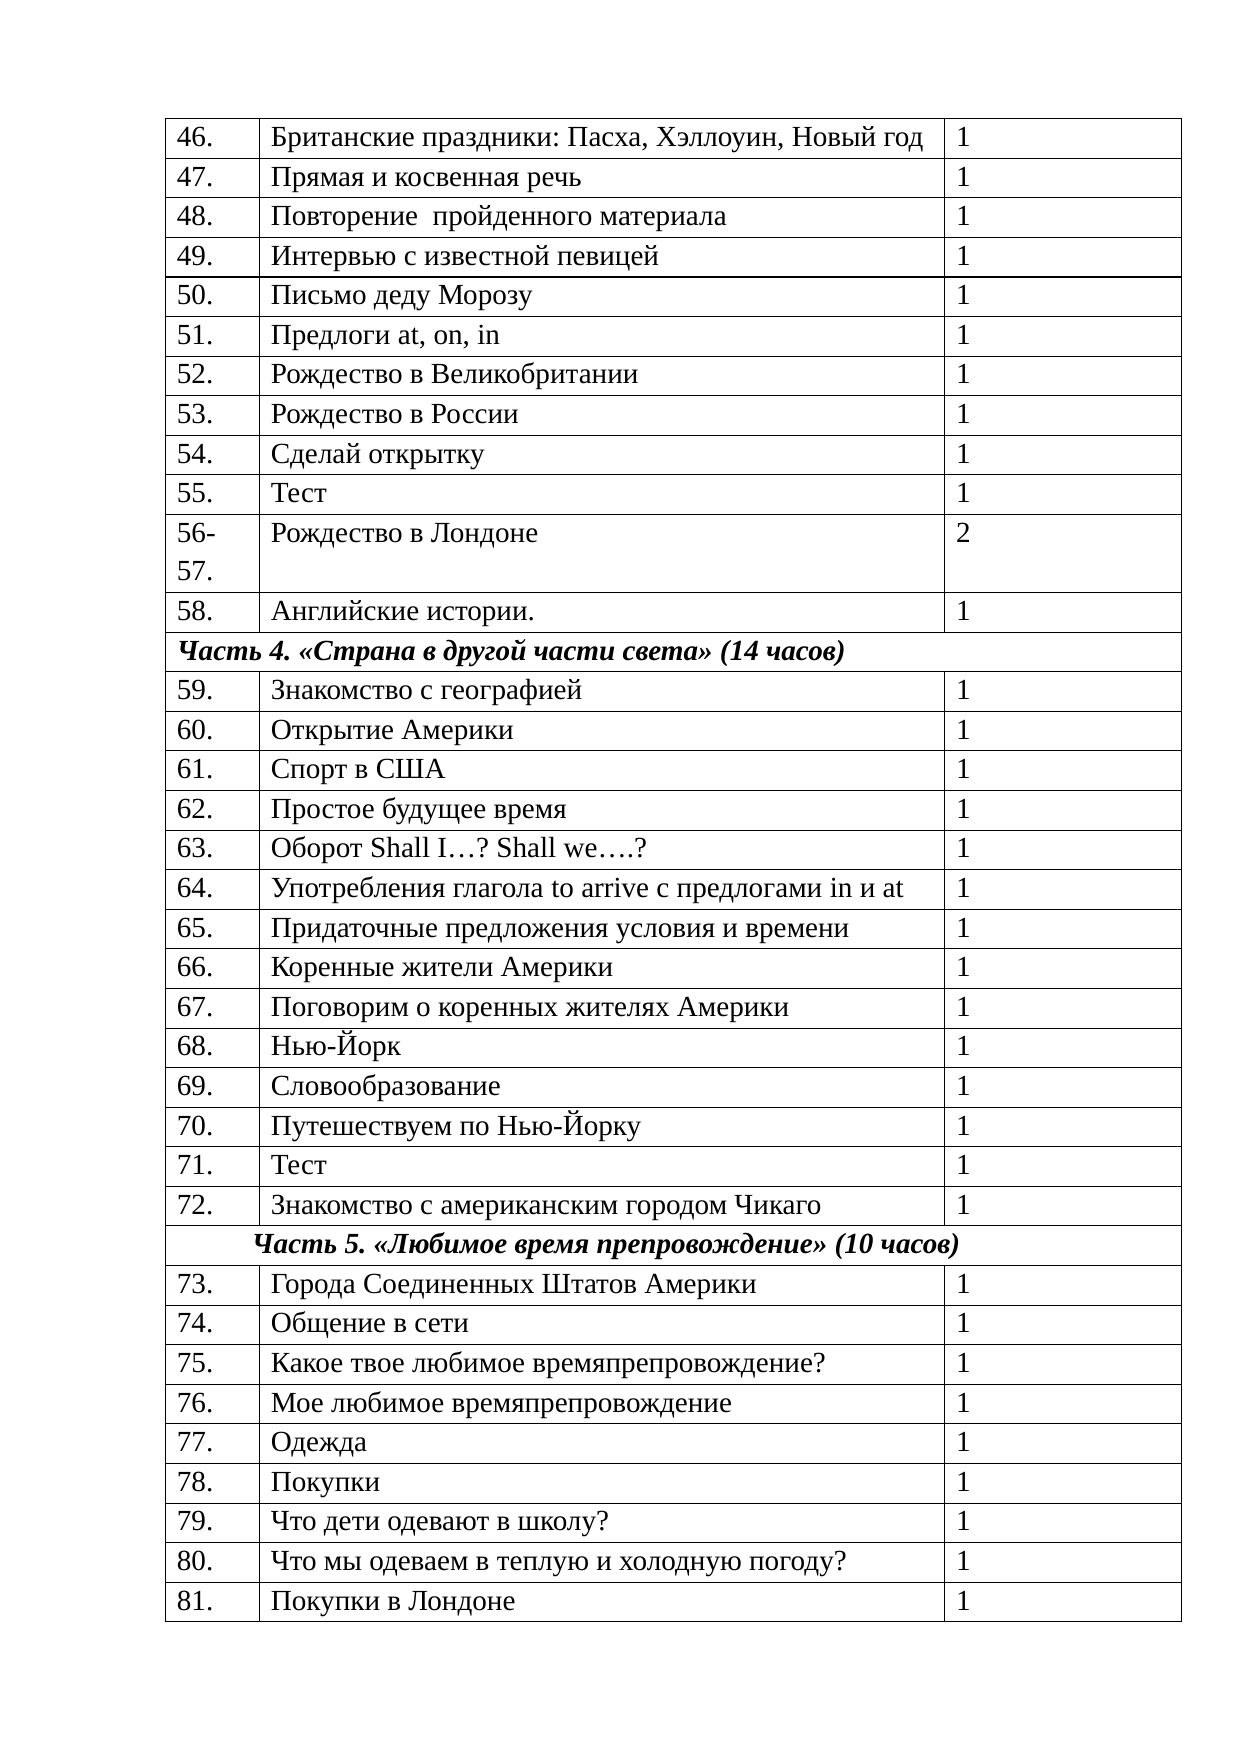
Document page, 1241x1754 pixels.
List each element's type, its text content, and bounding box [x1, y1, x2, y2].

table_cell Поговорим о коренных жителях Америки [260, 989, 944, 1027]
table_cell 78. [166, 1464, 259, 1502]
table_cell Рождество в Великобритании [260, 357, 944, 395]
table_cell 53. [166, 396, 259, 435]
table_cell 62. [166, 791, 259, 829]
table_cell 1 [945, 1385, 1181, 1423]
table_cell Покупки [260, 1464, 944, 1502]
table_cell Коренные жители Америки [260, 949, 944, 988]
table_cell Что дети одевают в школу? [260, 1504, 944, 1542]
table_cell 1 [945, 1424, 1181, 1463]
table_cell 80. [166, 1543, 259, 1582]
table_cell 76. [166, 1385, 259, 1423]
table_cell Знакомство с американским городом Чикаго [260, 1187, 944, 1225]
table_cell 66. [166, 949, 259, 988]
table_cell Оборот Shall I…? Shall we….? [260, 831, 944, 869]
table_cell 1 [945, 1029, 1181, 1067]
table_cell Британские праздники: Пасха, Хэллоуин, Новый год [260, 119, 944, 158]
table_cell 68. [166, 1029, 259, 1067]
table_cell 1 [945, 317, 1181, 356]
table_cell Употребления глагола to arrive с предлогами in и at [260, 870, 944, 909]
table_cell 61. [166, 751, 259, 790]
table_cell 1 [945, 751, 1181, 790]
table_cell 1 [945, 672, 1181, 711]
table_cell 1 [945, 119, 1181, 158]
table_cell 71. [166, 1147, 259, 1186]
table_cell 75. [166, 1345, 259, 1384]
table_cell Какое твое любимое времяпрепровождение? [260, 1345, 944, 1384]
table_cell 1 [945, 475, 1181, 514]
table_cell 1 [945, 989, 1181, 1027]
table_cell Тест [260, 475, 944, 514]
table_cell 50. [166, 278, 259, 316]
table_cell Предлоги at, on, in [260, 317, 944, 356]
table_cell 48. [166, 198, 259, 237]
table_cell 1 [945, 1108, 1181, 1146]
table_cell Что мы одеваем в теплую и холодную погоду? [260, 1543, 944, 1582]
table_cell Города Соединенных Штатов Америки [260, 1266, 944, 1304]
table_cell 1 [945, 1583, 1181, 1621]
table_cell 1 [945, 831, 1181, 869]
table_cell 69. [166, 1068, 259, 1107]
table_cell 46. [166, 119, 259, 158]
table_cell 1 [945, 1543, 1181, 1582]
table_cell 1 [945, 198, 1181, 237]
table_cell Спорт в США [260, 751, 944, 790]
table_cell 72. [166, 1187, 259, 1225]
table_cell 52. [166, 357, 259, 395]
table_cell Путешествуем по Нью-Йорку [260, 1108, 944, 1146]
table_cell Мое любимое времяпрепровождение [260, 1385, 944, 1423]
table_cell 58. [166, 593, 259, 632]
table_cell Тест [260, 1147, 944, 1186]
table_cell Часть 5. «Любимое время препровождение» (10 часов) [166, 1226, 1181, 1265]
table_cell Общение в сети [260, 1306, 944, 1344]
table_cell Английские истории. [260, 593, 944, 632]
table_cell 81. [166, 1583, 259, 1621]
table_cell 73. [166, 1266, 259, 1304]
table_cell 1 [945, 1187, 1181, 1225]
table_cell Знакомство с географией [260, 672, 944, 711]
table_cell 1 [945, 159, 1181, 197]
table_cell 79. [166, 1504, 259, 1542]
table_cell 1 [945, 791, 1181, 829]
table_cell 1 [945, 712, 1181, 750]
table_cell 64. [166, 870, 259, 909]
table_cell Рождество в Лондоне [260, 515, 944, 592]
table_cell 77. [166, 1424, 259, 1463]
table_cell 1 [945, 357, 1181, 395]
table_cell 1 [945, 593, 1181, 632]
table_cell 55. [166, 475, 259, 514]
table_cell 1 [945, 436, 1181, 474]
table_cell Интервью с известной певицей [260, 238, 944, 276]
table_cell Покупки в Лондоне [260, 1583, 944, 1621]
table_cell Рождество в России [260, 396, 944, 435]
table_cell 1 [945, 1345, 1181, 1384]
table_cell Придаточные предложения условия и времени [260, 910, 944, 948]
table_cell 60. [166, 712, 259, 750]
table_cell Прямая и косвенная речь [260, 159, 944, 197]
table_cell 47. [166, 159, 259, 197]
table_cell 59. [166, 672, 259, 711]
table_cell 70. [166, 1108, 259, 1146]
table_cell Сделай открытку [260, 436, 944, 474]
table_cell 1 [945, 870, 1181, 909]
table_cell 74. [166, 1306, 259, 1344]
table_cell Повторение пройденного материала [260, 198, 944, 237]
table_cell 1 [945, 1147, 1181, 1186]
table_cell Письмо деду Морозу [260, 278, 944, 316]
table_cell 1 [945, 949, 1181, 988]
table_cell 51. [166, 317, 259, 356]
table_cell 1 [945, 1068, 1181, 1107]
table_cell 67. [166, 989, 259, 1027]
table_cell 1 [945, 1266, 1181, 1304]
table_cell 1 [945, 910, 1181, 948]
table_cell Нью-Йорк [260, 1029, 944, 1067]
table_cell 1 [945, 278, 1181, 316]
table_cell 56-57. [166, 515, 259, 592]
table_cell Словообразование [260, 1068, 944, 1107]
table_cell 1 [945, 1504, 1181, 1542]
table_cell 1 [945, 396, 1181, 435]
table_cell 63. [166, 831, 259, 869]
table_cell 1 [945, 1306, 1181, 1344]
table_cell 49. [166, 238, 259, 276]
table_cell 2 [945, 515, 1181, 592]
table_cell Открытие Америки [260, 712, 944, 750]
table_cell 54. [166, 436, 259, 474]
table_cell 65. [166, 910, 259, 948]
table_cell Одежда [260, 1424, 944, 1463]
table_cell 1 [945, 1464, 1181, 1502]
table_cell Часть 4. «Страна в другой части света» (14 часов) [166, 633, 1181, 671]
table_cell Простое будущее время [260, 791, 944, 829]
table_cell 1 [945, 238, 1181, 276]
